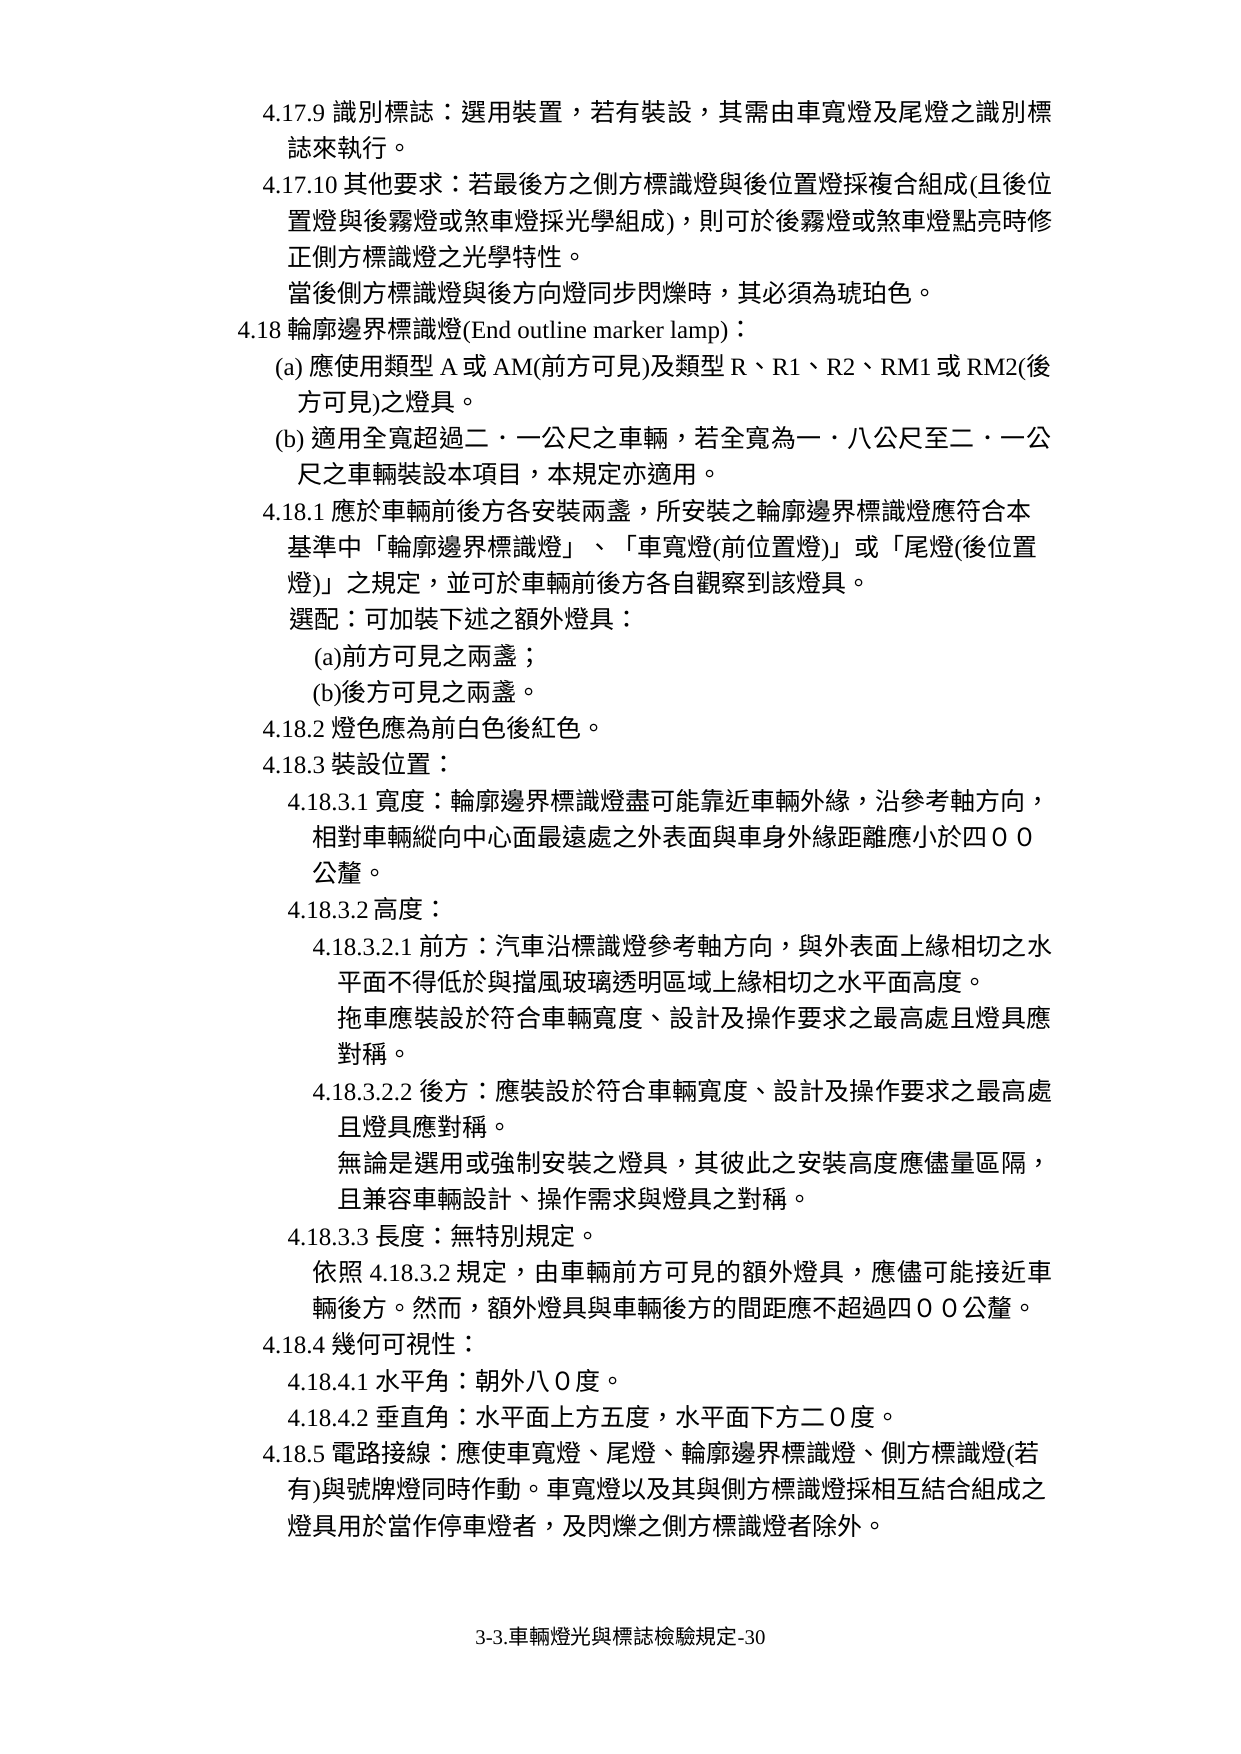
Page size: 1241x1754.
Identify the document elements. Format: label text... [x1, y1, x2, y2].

text 4.18.4.1 水平角：朝外八０度。 [287, 1361, 1053, 1397]
text 4.18 輪廓邊界標識燈(End outline marker lamp)： [237, 310, 1053, 346]
text 選配：可加裝下述之額外燈具： [214, 600, 1053, 636]
text (a)前方可見之兩盞； [214, 636, 1053, 672]
text 無論是選用或強制安裝之燈具，其彼此之安裝高度應儘量區隔，且兼容車輛設計、操作需求與燈具之對稱。 [337, 1144, 1053, 1216]
text (b)後方可見之兩盞。 [287, 672, 1053, 709]
text 4.18.4 幾何可視性： [262, 1325, 1053, 1361]
text 4.18.3.2高度： [287, 890, 1053, 926]
text 4.18.3.1 寬度：輪廓邊界標識燈盡可能靠近車輛外緣，沿參考軸方向，相對車輛縱向中心面最遠處之外表面與車身外緣距離應小於四００公釐。 [287, 781, 1053, 890]
text 4.18.3.2.2 後方：應裝設於符合車輛寬度、設計及操作要求之最高處且燈具應對稱。 [312, 1071, 1053, 1144]
text 4.18.3 裝設位置： [262, 745, 1053, 781]
text 4.18.1 應於車輛前後方各安裝兩盞，所安裝之輪廓邊界標識燈應符合本基準中「輪廓邊界標識燈」、「車寬燈(前位置燈)」或「尾燈(後位置燈)」之規定，並可於車輛前後方各自觀察到該燈具。 [262, 491, 1053, 600]
text 拖車應裝設於符合車輛寬度、設計及操作要求之最高處且燈具應對稱。 [337, 999, 1053, 1071]
text 4.18.5 電路接線：應使車寬燈、尾燈、輪廓邊界標識燈、側方標識燈(若有)與號牌燈同時作動。車寬燈以及其與側方標識燈採相互結合組成之燈具用於當作停車燈者，及閃爍之側方標識燈者除外。 [262, 1434, 1053, 1542]
text 4.17.10 其他要求：若最後方之側方標識燈與後位置燈採複合組成(且後位置燈與後霧燈或煞車燈採光學組成)，則可於後霧燈或煞車燈點亮時修正側方標識燈之光學特性。 [262, 165, 1053, 274]
text 4.18.2 燈色應為前白色後紅色。 [262, 709, 1053, 745]
text (b) 適用全寬超過二．一公尺之車輛，若全寬為一．八公尺至二．一公尺之車輛裝設本項目，本規定亦適用。 [275, 419, 1053, 491]
text 4.18.4.2 垂直角：水平面上方五度，水平面下方二０度。 [287, 1397, 1053, 1434]
text 4.18.3.2.1 前方：汽車沿標識燈參考軸方向，與外表面上緣相切之水平面不得低於與擋風玻璃透明區域上緣相切之水平面高度。 [312, 926, 1053, 999]
text (a) 應使用類型A或AM(前方可見)及類型R、R1、R2、RM1或RM2(後方可見)之燈具。 [275, 346, 1053, 419]
text 4.18.3.3 長度：無特別規定。 [212, 1216, 1053, 1252]
text 當後側方標識燈與後方向燈同步閃爍時，其必須為琥珀色。 [287, 274, 1028, 310]
text 依照4.18.3.2規定，由車輛前方可見的額外燈具，應儘可能接近車輛後方。然而，額外燈具與車輛後方的間距應不超過四００公釐。 [312, 1252, 1053, 1325]
text 4.17.9 識別標誌：選用裝置，若有裝設，其需由車寬燈及尾燈之識別標誌來執行。 [262, 92, 1053, 165]
